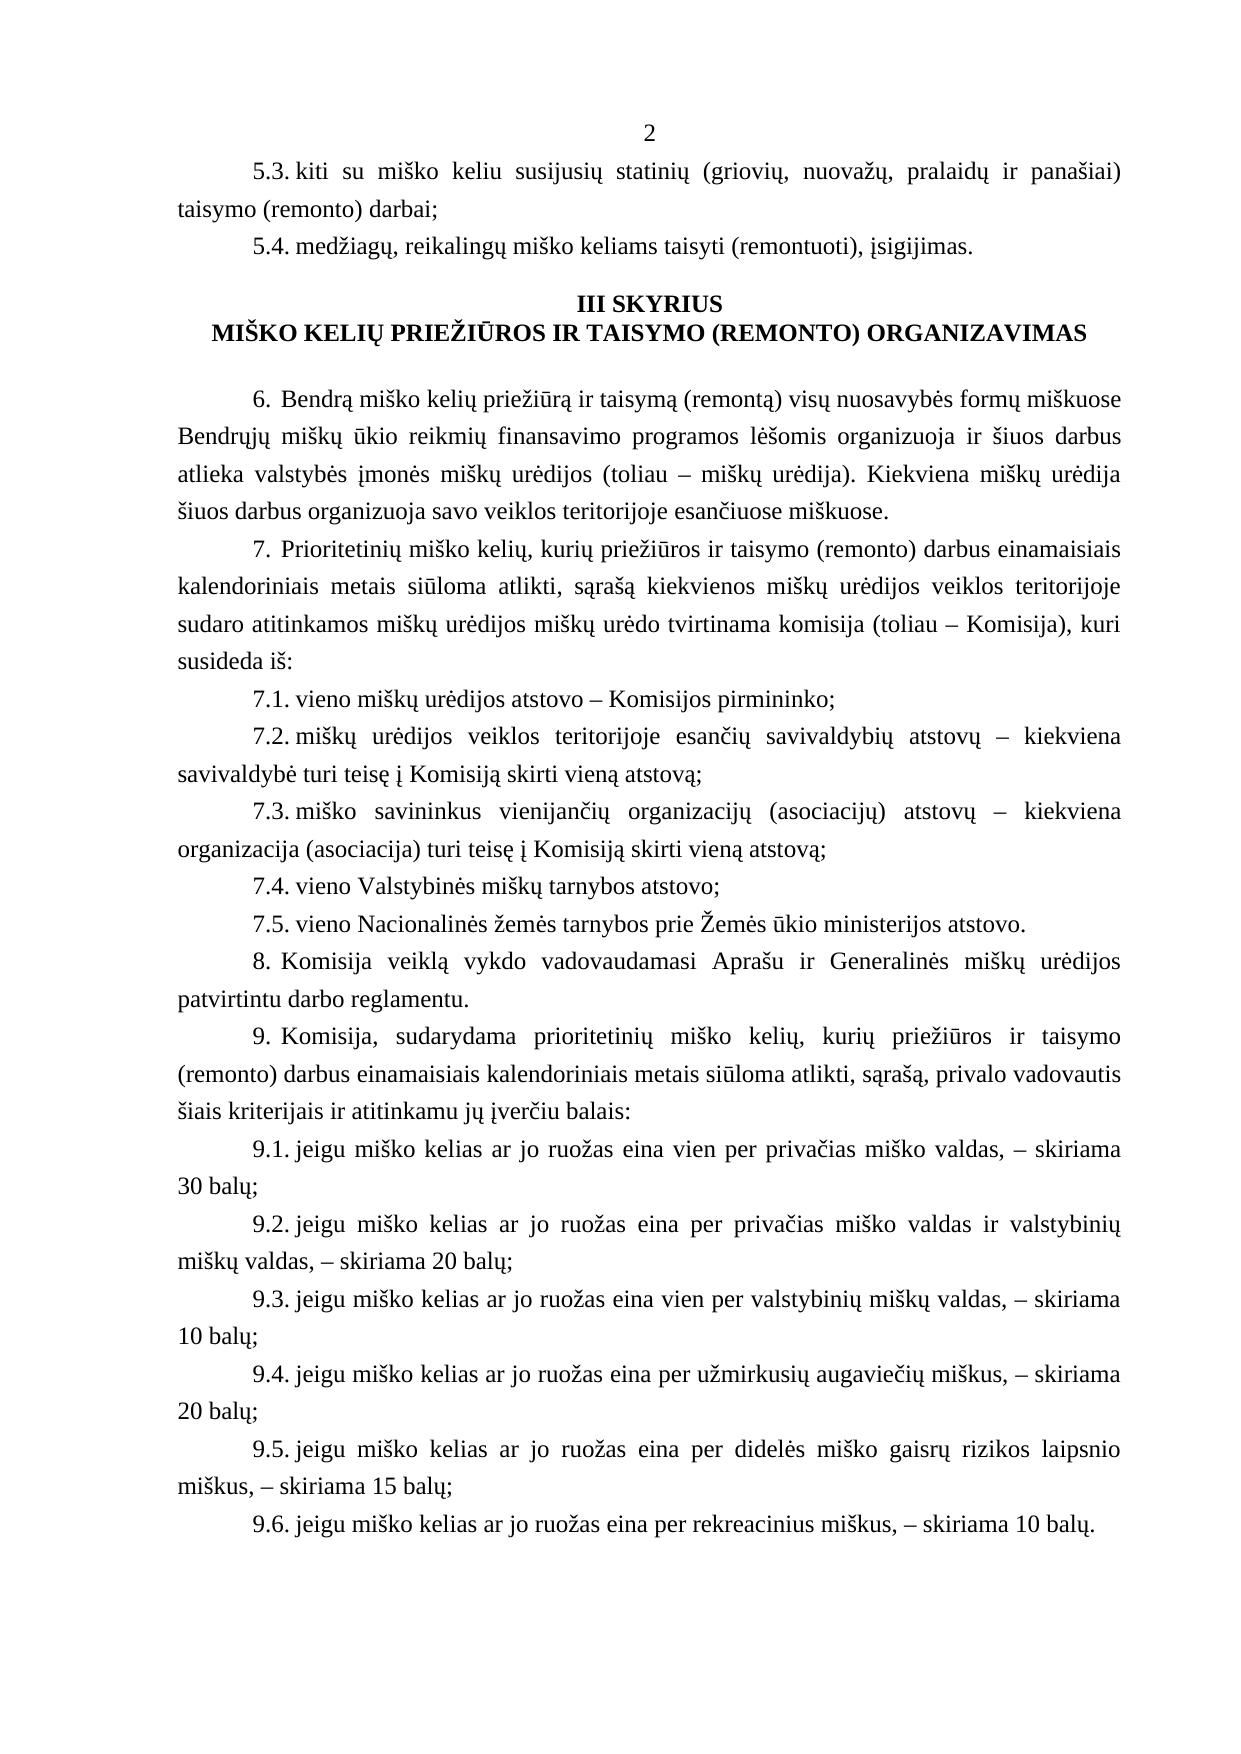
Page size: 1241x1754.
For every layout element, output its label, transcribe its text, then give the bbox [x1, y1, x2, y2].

text 6. Bendrą miško kelių priežiūrą ir taisymą (remontą) visų nuosavybės formų miškuose Bendrųjų miškų ūkio reikmių finansavimo programos lėšomis organizuoja ir šiuos darbus atlieka valstybės įmonės miškų urėdijos (toliau – miškų urėdija). Kiekviena miškų urėdija šiuos darbus organizuoja savo veiklos teritorijoje esančiuose miškuose. [177, 375, 1122, 525]
text 7.5. vieno Nacionalinės žemės tarnybos prie Žemės ūkio ministerijos atstovo. [177, 900, 1122, 938]
text 9.4. jeigu miško kelias ar jo ruožas eina per užmirkusių augaviečių miškus, – skiriama 20 balų; [177, 1350, 1122, 1425]
text 7.4. vieno Valstybinės miškų tarnybos atstovo; [177, 863, 1122, 900]
text III SKYRIUS [177, 289, 1122, 318]
text 7.2. miškų urėdijos veiklos teritorijoje esančių savivaldybių atstovų – kiekviena savivaldybė turi teisę į Komisiją skirti vieną atstovą; [177, 713, 1122, 788]
text 7. Prioritetinių miško kelių, kurių priežiūros ir taisymo (remonto) darbus einamaisiais kalendoriniais metais siūloma atlikti, sąrašą kiekvienos miškų urėdijos veiklos teritorijoje sudaro atitinkamos miškų urėdijos miškų urėdo tvirtinama komisija (toliau – Komisija), kuri susideda iš: [177, 525, 1122, 675]
text 9. Komisija, sudarydama prioritetinių miško kelių, kurių priežiūros ir taisymo (remonto) darbus einamaisiais kalendoriniais metais siūloma atlikti, sąrašą, privalo vadovautis šiais kriterijais ir atitinkamu jų įverčiu balais: [177, 1013, 1122, 1125]
text 7.1. vieno miškų urėdijos atstovo – Komisijos pirmininko; [177, 675, 1122, 713]
text 9.1. jeigu miško kelias ar jo ruožas eina vien per privačias miško valdas, – skiriama 30 balų; [177, 1125, 1122, 1200]
text 9.6. jeigu miško kelias ar jo ruožas eina per rekreacinius miškus, – skiriama 10 balų. [177, 1500, 1122, 1538]
text 8. Komisija veiklą vykdo vadovaudamasi Aprašu ir Generalinės miškų urėdijos patvirtintu darbo reglamentu. [177, 938, 1122, 1013]
text 5.3. kiti su miško keliu susijusių statinių (griovių, nuovažų, pralaidų ir panašiai) taisymo (remonto) darbai; [177, 148, 1122, 223]
text 9.2. jeigu miško kelias ar jo ruožas eina per privačias miško valdas ir valstybinių miškų valdas, – skiriama 20 balų; [177, 1200, 1122, 1275]
text 7.3. miško savininkus vienijančių organizacijų (asociacijų) atstovų – kiekviena organizacija (asociacija) turi teisę į Komisiją skirti vieną atstovą; [177, 788, 1122, 863]
text 9.5. jeigu miško kelias ar jo ruožas eina per didelės miško gaisrų rizikos laipsnio miškus, – skiriama 15 balų; [177, 1425, 1122, 1500]
text MIŠKO KELIŲ PRIEŽIŪROS IR TAISYMO (REMONTO) ORGANIZAVIMAS [177, 318, 1122, 346]
text 9.3. jeigu miško kelias ar jo ruožas eina vien per valstybinių miškų valdas, – skiriama 10 balų; [177, 1275, 1122, 1350]
text 5.4. medžiagų, reikalingų miško keliams taisyti (remontuoti), įsigijimas. [177, 223, 1122, 260]
